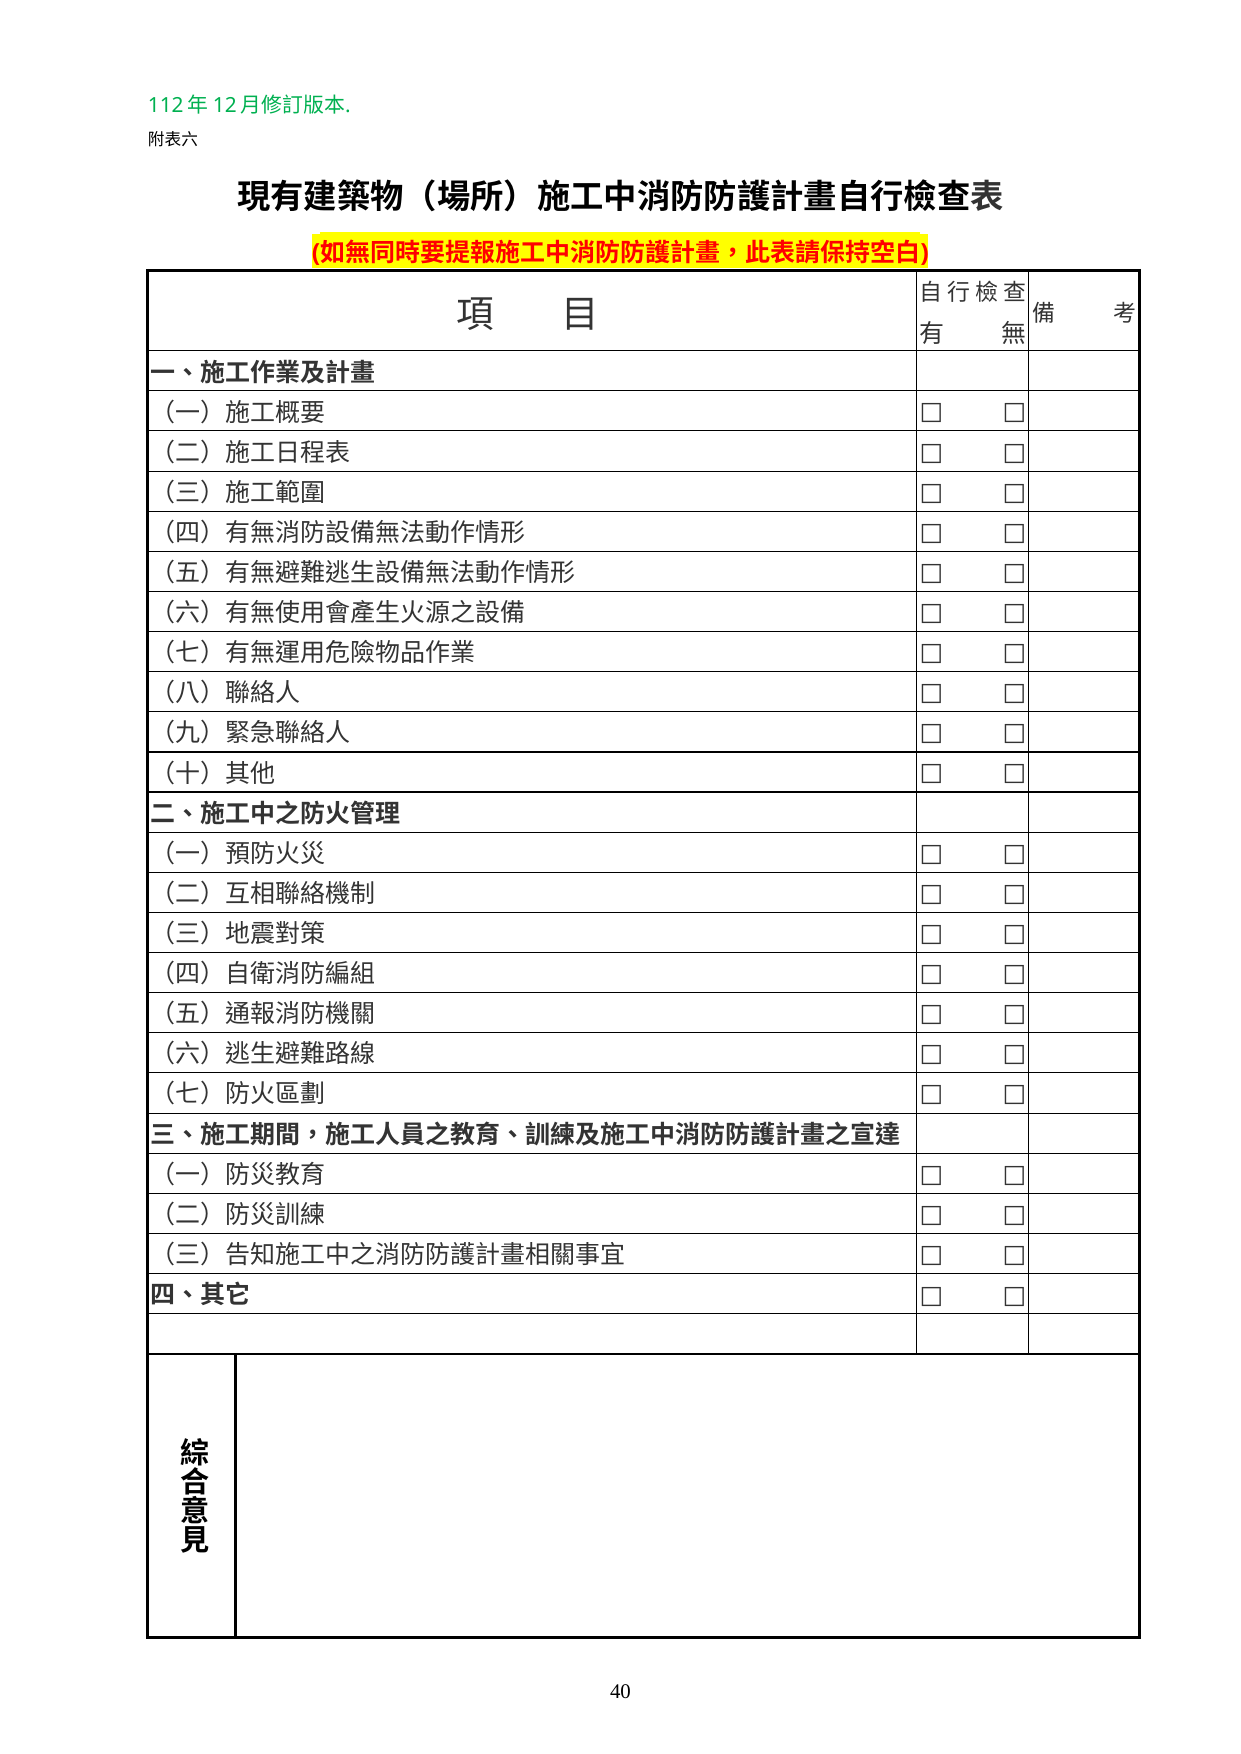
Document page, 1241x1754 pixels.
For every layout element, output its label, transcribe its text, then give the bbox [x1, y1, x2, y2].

table_cell [149, 1314, 916, 1353]
table_cell 二、施工中之防火管理 [149, 793, 916, 832]
table_cell （二）施工日程表 [149, 431, 916, 471]
table_cell □ □ [917, 552, 1028, 591]
table_cell □ □ [917, 431, 1028, 471]
table_cell □ □ [917, 512, 1028, 551]
table_cell [1029, 953, 1138, 992]
table_cell （八）聯絡人 [149, 672, 916, 711]
table_cell [1029, 1154, 1138, 1193]
table_cell [1029, 833, 1138, 872]
table_cell （七）有無運用危險物品作業 [149, 632, 916, 671]
table_cell [1029, 1314, 1138, 1353]
table_cell [1029, 1073, 1138, 1112]
table_cell □ □ [917, 753, 1028, 791]
table_header 備考 [1029, 272, 1138, 350]
table_cell （五）有無避難逃生設備無法動作情形 [149, 552, 916, 591]
table_cell [1029, 1033, 1138, 1072]
table_cell （二）互相聯絡機制 [149, 873, 916, 912]
table_cell □ □ [917, 391, 1028, 430]
table_cell □ □ [917, 913, 1028, 952]
table_cell [917, 793, 1028, 832]
table_cell [1029, 552, 1138, 591]
table_cell （四）自衛消防編組 [149, 953, 916, 992]
table_cell □ □ [917, 993, 1028, 1032]
table_cell □ □ [917, 1274, 1028, 1313]
table_cell □ □ [917, 1033, 1028, 1072]
table_header 自行檢查 [917, 272, 1028, 309]
table_cell [1029, 672, 1138, 711]
table_cell [1029, 712, 1138, 751]
table_cell [1029, 1114, 1138, 1152]
table_cell 三、施工期間，施工人員之教育、訓練及施工中消防防護計畫之宣達 [149, 1114, 916, 1152]
table_cell [1029, 793, 1138, 832]
table_cell 四、其它 [149, 1274, 916, 1313]
table_cell （一）預防火災 [149, 833, 916, 872]
table_cell [917, 1114, 1028, 1152]
table_header 項 目 [149, 272, 916, 350]
table_cell □ □ [917, 953, 1028, 992]
table_cell （二）防災訓練 [149, 1194, 916, 1233]
table_cell □ □ [917, 833, 1028, 872]
table_cell [1029, 873, 1138, 912]
table_cell [1029, 592, 1138, 631]
table_cell [1029, 1234, 1138, 1273]
table_cell [237, 1355, 1138, 1636]
table_cell [1029, 1274, 1138, 1313]
table_cell [917, 351, 1028, 390]
table_cell [1029, 1194, 1138, 1233]
text 附表六 [148, 119, 1092, 156]
table_cell □ □ [917, 1073, 1028, 1112]
table_cell （十）其他 [149, 753, 916, 791]
table_cell （一）施工概要 [149, 391, 916, 430]
table_cell □ □ [917, 1234, 1028, 1273]
table_cell [1029, 993, 1138, 1032]
table_cell □ □ [917, 873, 1028, 912]
table_cell □ □ [917, 632, 1028, 671]
table_cell [917, 1314, 1028, 1353]
table_cell 一、施工作業及計畫 [149, 351, 916, 390]
table_cell □ □ [917, 592, 1028, 631]
text 現有建築物（場所）施工中消防防護計畫自行檢查表 [148, 156, 1092, 231]
table_cell [1029, 632, 1138, 671]
table_cell [1029, 391, 1138, 430]
text (如無同時要提報施工中消防防護計畫，此表請保持空白) [148, 231, 1092, 269]
table_cell [1029, 351, 1138, 390]
table_cell [1029, 913, 1138, 952]
table_cell （五）通報消防機關 [149, 993, 916, 1032]
table_cell 有 無 [917, 310, 1028, 350]
table_cell （九）緊急聯絡人 [149, 712, 916, 751]
table_cell （三）施工範圍 [149, 472, 916, 511]
table_cell （四）有無消防設備無法動作情形 [149, 512, 916, 551]
table_cell 綜合意見 （消防機關填寫） [149, 1355, 234, 1636]
table_cell □ □ [917, 672, 1028, 711]
table_cell □ □ [917, 472, 1028, 511]
table_cell □ □ [917, 1154, 1028, 1193]
table_cell [1029, 512, 1138, 551]
table_cell （一）防災教育 [149, 1154, 916, 1193]
table_cell □ □ [917, 1194, 1028, 1233]
table_cell （七）防火區劃 [149, 1073, 916, 1112]
table_cell [1029, 472, 1138, 511]
table_cell □ □ [917, 712, 1028, 751]
table_cell [1029, 431, 1138, 471]
table_cell （三）地震對策 [149, 913, 916, 952]
table_cell （三）告知施工中之消防防護計畫相關事宜 [149, 1234, 916, 1273]
table_cell [1029, 753, 1138, 791]
table_cell （六）逃生避難路線 [149, 1033, 916, 1072]
table_cell （六）有無使用會產生火源之設備 [149, 592, 916, 631]
